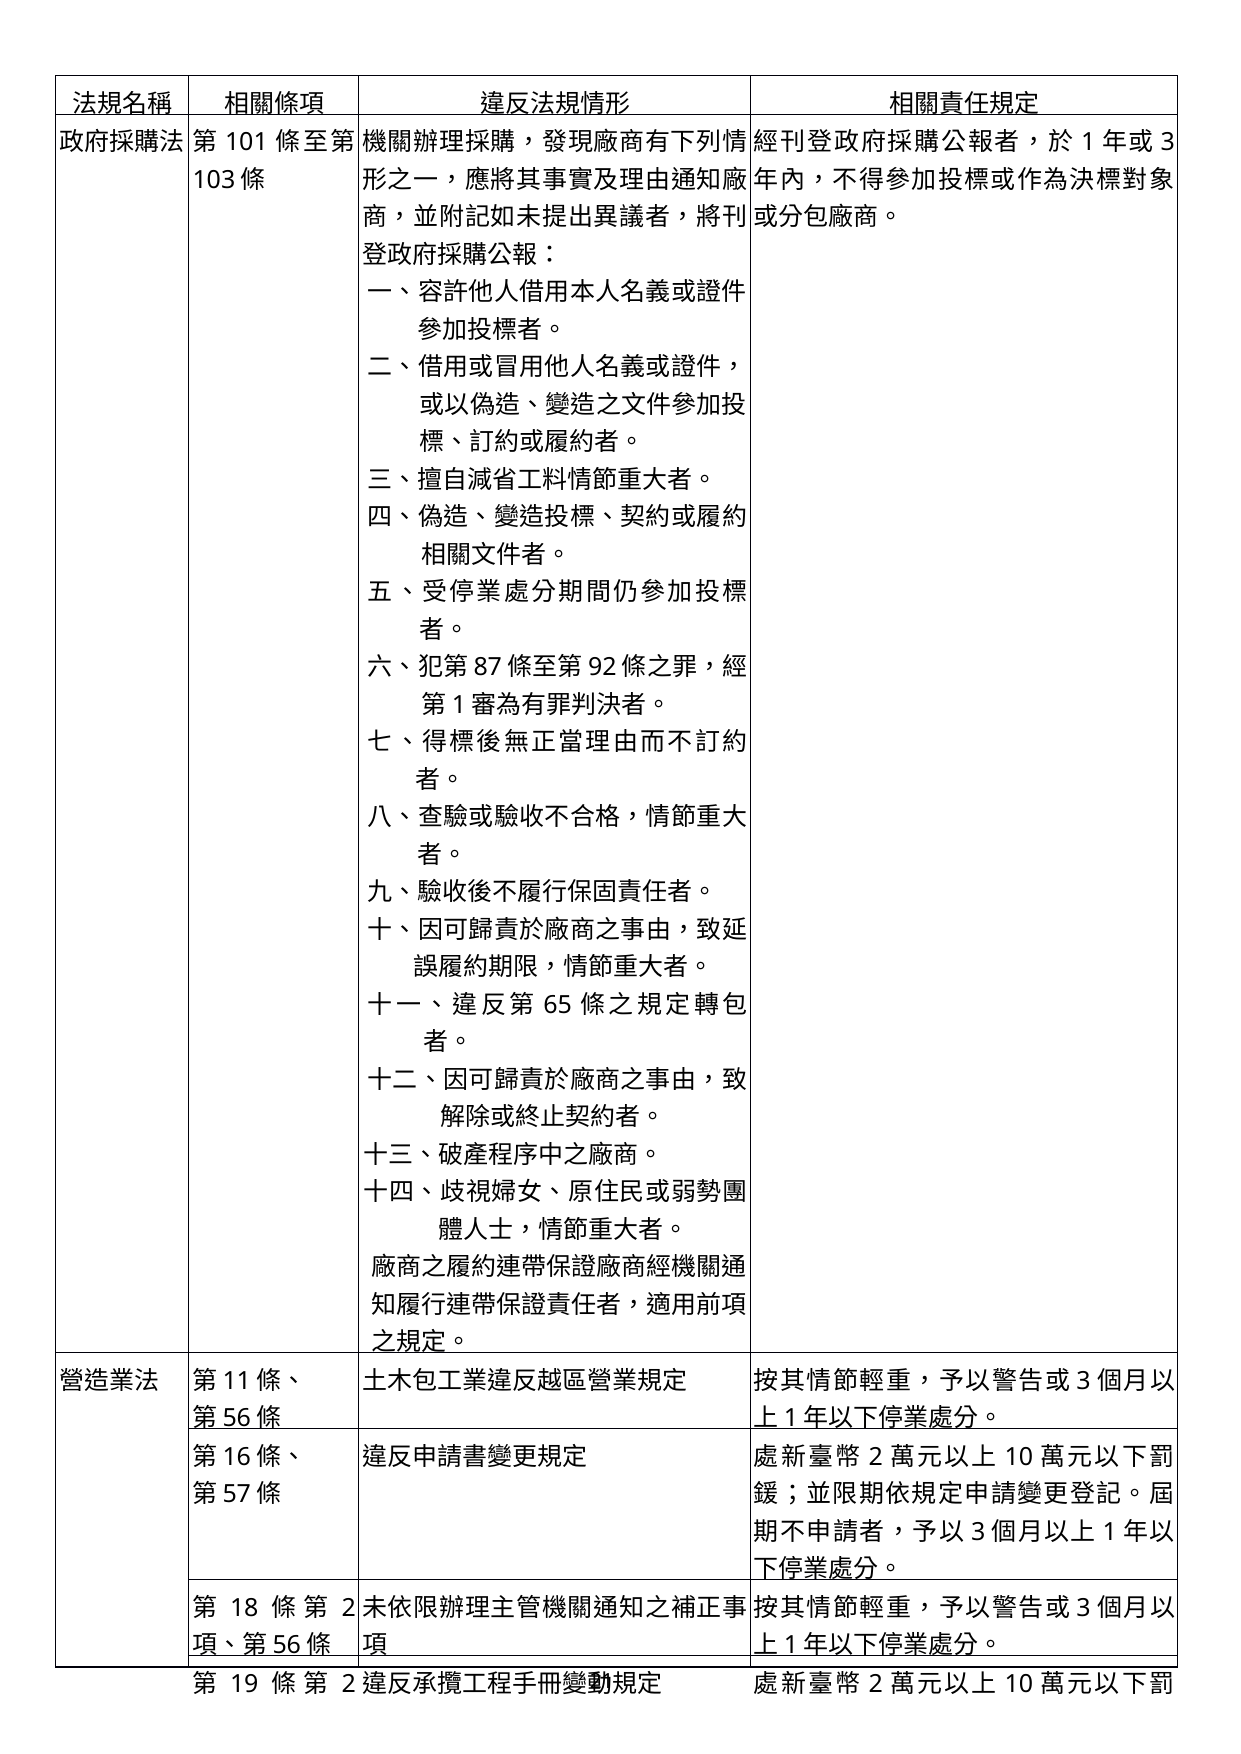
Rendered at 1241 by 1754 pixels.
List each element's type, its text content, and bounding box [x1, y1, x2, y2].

table_header 違反法規情形 [359, 76, 750, 114]
table_cell 第11條、 第56條 [189, 1353, 358, 1428]
table_header 相關條項 [189, 76, 358, 114]
table_header 相關責任規定 [751, 76, 1177, 114]
table_cell 處新臺幣2萬元以上10萬元以下罰鍰；並限期依規定申請變更登記。屆期不申請者，予以3個月以上1年以下停業處分。 [751, 1429, 1177, 1579]
table_cell 政府採購法 [56, 115, 188, 1352]
table_cell 第16條、 第57條 [189, 1429, 358, 1579]
table_cell 第18條第2項、第56條 [189, 1580, 358, 1655]
table_cell 未依限辦理主管機關通知之補正事項 [359, 1580, 750, 1655]
table_cell 按其情節輕重，予以警告或3個月以上1年以下停業處分。 [751, 1353, 1177, 1428]
table_cell 第19條第2項、第57條 [189, 1656, 358, 1666]
table_cell 違反承攬工程手冊變動規定 [359, 1656, 750, 1666]
table_cell 土木包工業違反越區營業規定 [359, 1353, 750, 1428]
table_cell 營造業法 [56, 1353, 188, 1666]
table_cell 第101條至第103條 [189, 115, 358, 1352]
table_cell 按其情節輕重，予以警告或3個月以上1年以下停業處分。 [751, 1580, 1177, 1655]
table_cell 經刊登政府採購公報者，於1年或3年內，不得參加投標或作為決標對象或分包廠商。 [751, 115, 1177, 1352]
table_cell 處新臺幣2萬元以上10萬元以下罰鍰；並限期依規定申請變更登記。屆期不申請者，予以3個月以上1年以下停業處分。 [751, 1656, 1177, 1666]
table_cell 違反申請書變更規定 [359, 1429, 750, 1579]
table_cell 機關辦理採購，發現廠商有下列情形之一，應將其事實及理由通知廠商，並附記如未提出異議者，將刊登政府採購公報： 一、容許他人借用本人名義或證件參加投標者。 二、借用或冒用他人名義或證件，或以偽造、變造之文件參加投標、訂約或履約者。 三、擅自減省工料情節重大者。 四、偽造、變造投標、契約或履約相關文件者。 五、受停業處分期間仍參加投標者。 六、犯第87條至第92條之罪，經第1審為有罪判決者。 七、得標後無正當理由而不訂約者。 八、查驗或驗收不合格，情節重大者。 九、驗收後不履行保固責任者。 十、因可歸責於廠商之事由，致延誤履約期限，情節重大者。 十一、違反第65條之規定轉包者。 十二、因可歸責於廠商之事由，致解除或終止契約者。 十三、破產程序中之廠商。 十四、歧視婦女、原住民或弱勢團體人士，情節重大者。 廠商之履約連帶保證廠商經機關通知履行連帶保證責任者，適用前項之規定。 [359, 115, 750, 1352]
table_header 法規名稱 [56, 76, 188, 114]
